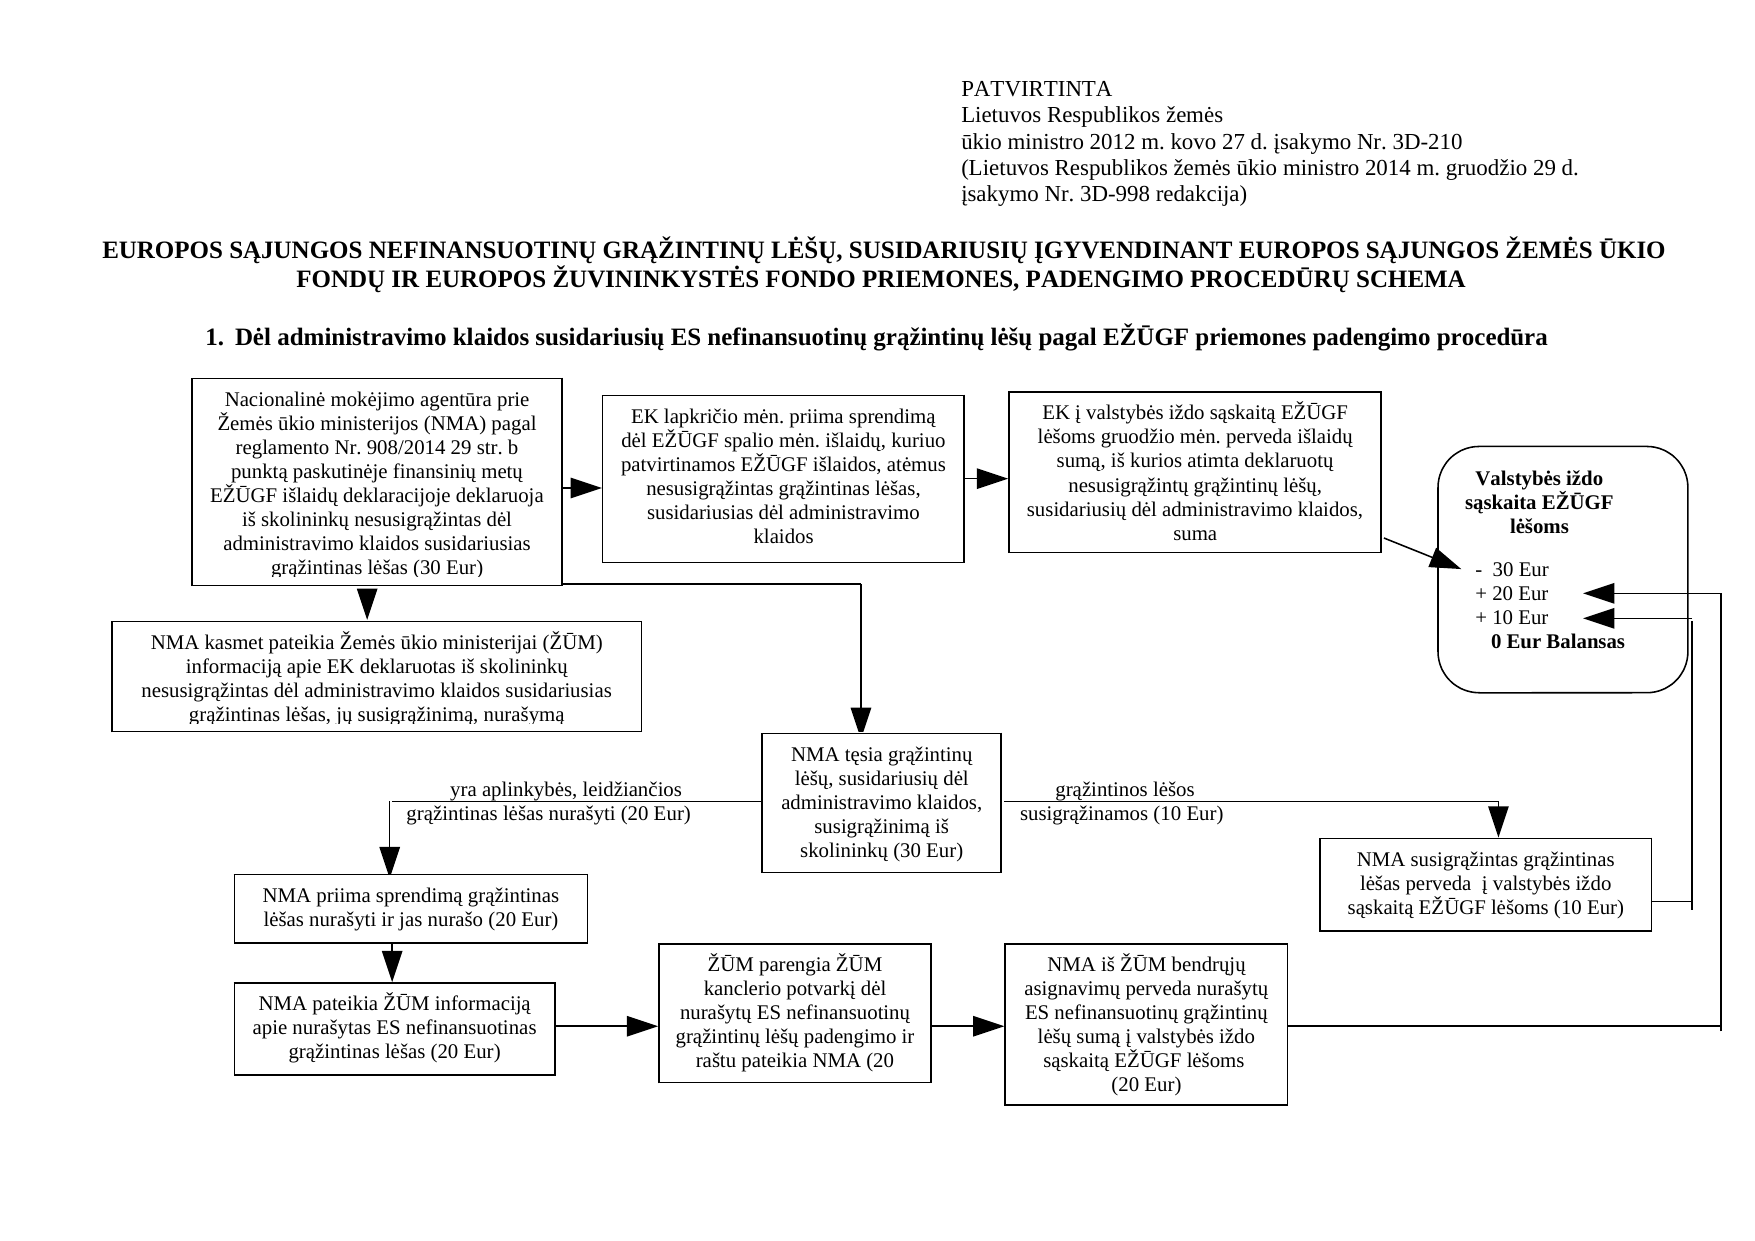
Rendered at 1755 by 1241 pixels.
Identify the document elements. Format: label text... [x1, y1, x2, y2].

text (Lietuvos Respublikos žemės ūkio ministro 2014 m. gruodžio 29 d. [961, 154, 1679, 180]
text ūkio ministro 2012 m. kovo 27 d. įsakymo Nr. 3D-210 [961, 128, 1679, 154]
text ŽŪM parengia ŽŪM kanclerio potvarkį dėl nurašytų ES nefinansuotinų grąžintinų lėšų padengimo ir raštu pateikia NMA (20 Eur) [675, 952, 915, 1074]
text grąžintinos lėšos [1002, 777, 1679, 801]
text EK į valstybės iždo sąskaitą EŽŪGF lėšoms gruodžio mėn. perveda išlaidų sumą, iš kurios atimta deklaruotų nesusigrąžintų grąžintinų lėšų, susidariusių dėl administravimo klaidos, suma [1025, 400, 1365, 544]
text įsakymo Nr. 3D-998 redakcija) [961, 180, 1679, 207]
text (20 Eur) [1021, 1072, 1272, 1096]
text Lietuvos Respublikos žemės [961, 101, 1679, 128]
text PATVIRTINTA [961, 75, 1679, 101]
text 1. Dėl administravimo klaidos susidariusių ES nefinansuotinų grąžintinų lėšų pagal EŽŪGF priemones padengimo procedūra [75, 322, 1679, 351]
text NMA pateikia ŽŪM informaciją apie nurašytas ES nefinansuotinas grąžintinas lėšas (20 Eur) [250, 991, 539, 1063]
text NMA iš ŽŪM bendrųjų asignavimų perveda nurašytų ES nefinansuotinų grąžintinų lėšų sumą į valstybės iždo sąskaitą EŽŪGF lėšoms [1021, 952, 1272, 1072]
text yra aplinkybės, leidžiančios [375, 777, 761, 801]
text EK lapkričio mėn. priima sprendimą dėl EŽŪGF spalio mėn. išlaidų, kuriuo patvirtinamos EŽŪGF išlaidos, atėmus nesusigrąžintas grąžintinas lėšas, susidariusias dėl administravimo klaidos [618, 404, 948, 548]
text NMA tęsia grąžintinų lėšų, susidariusių dėl administravimo klaidos, susigrąžinimą iš skolininkų (30 Eur) [778, 742, 985, 862]
text NMA susigrąžintas grąžintinas lėšas perveda į valstybės iždo sąskaitą EŽŪGF lėšoms (10 Eur) [1336, 847, 1636, 919]
text grąžintinas lėšas nurašyti (20 Eur) [390, 801, 761, 825]
text susigrąžinamos (10 Eur) [1002, 801, 1498, 825]
text NMA kasmet pateikia Žemės ūkio ministerijai (ŽŪM) informaciją apie EK deklaruotas iš skolininkų nesusigrąžintas dėl administravimo klaidos susidariusias grąžintinas lėšas, jų susigrąžinimą, nurašymą [128, 630, 626, 723]
text NMA priima sprendimą grąžintinas lėšas nurašyti ir jas nurašo (20 Eur) [250, 883, 572, 931]
text [1499, 801, 1679, 825]
text Nacionalinė mokėjimo agentūra prie Žemės ūkio ministerijos (NMA) pagal reglamento Nr. 908/2014 29 str. b punktą paskutinėje finansinių metų EŽŪGF išlaidų deklaracijoje deklaruoja iš skolininkų nesusigrąžintas dėl administravimo klaidos susidariusias grąžintinas lėšas (30 Eur) [207, 386, 546, 577]
text Europos SĄJUNGOS nefinansuotinų grąžintinų lėšų, susidariusių įgyvendinant Europos Sąjungos žemės ūkio fondų ir Europos žuvininkystės fondo priemones, padengimo procedūrų schemA [90, 236, 1679, 293]
